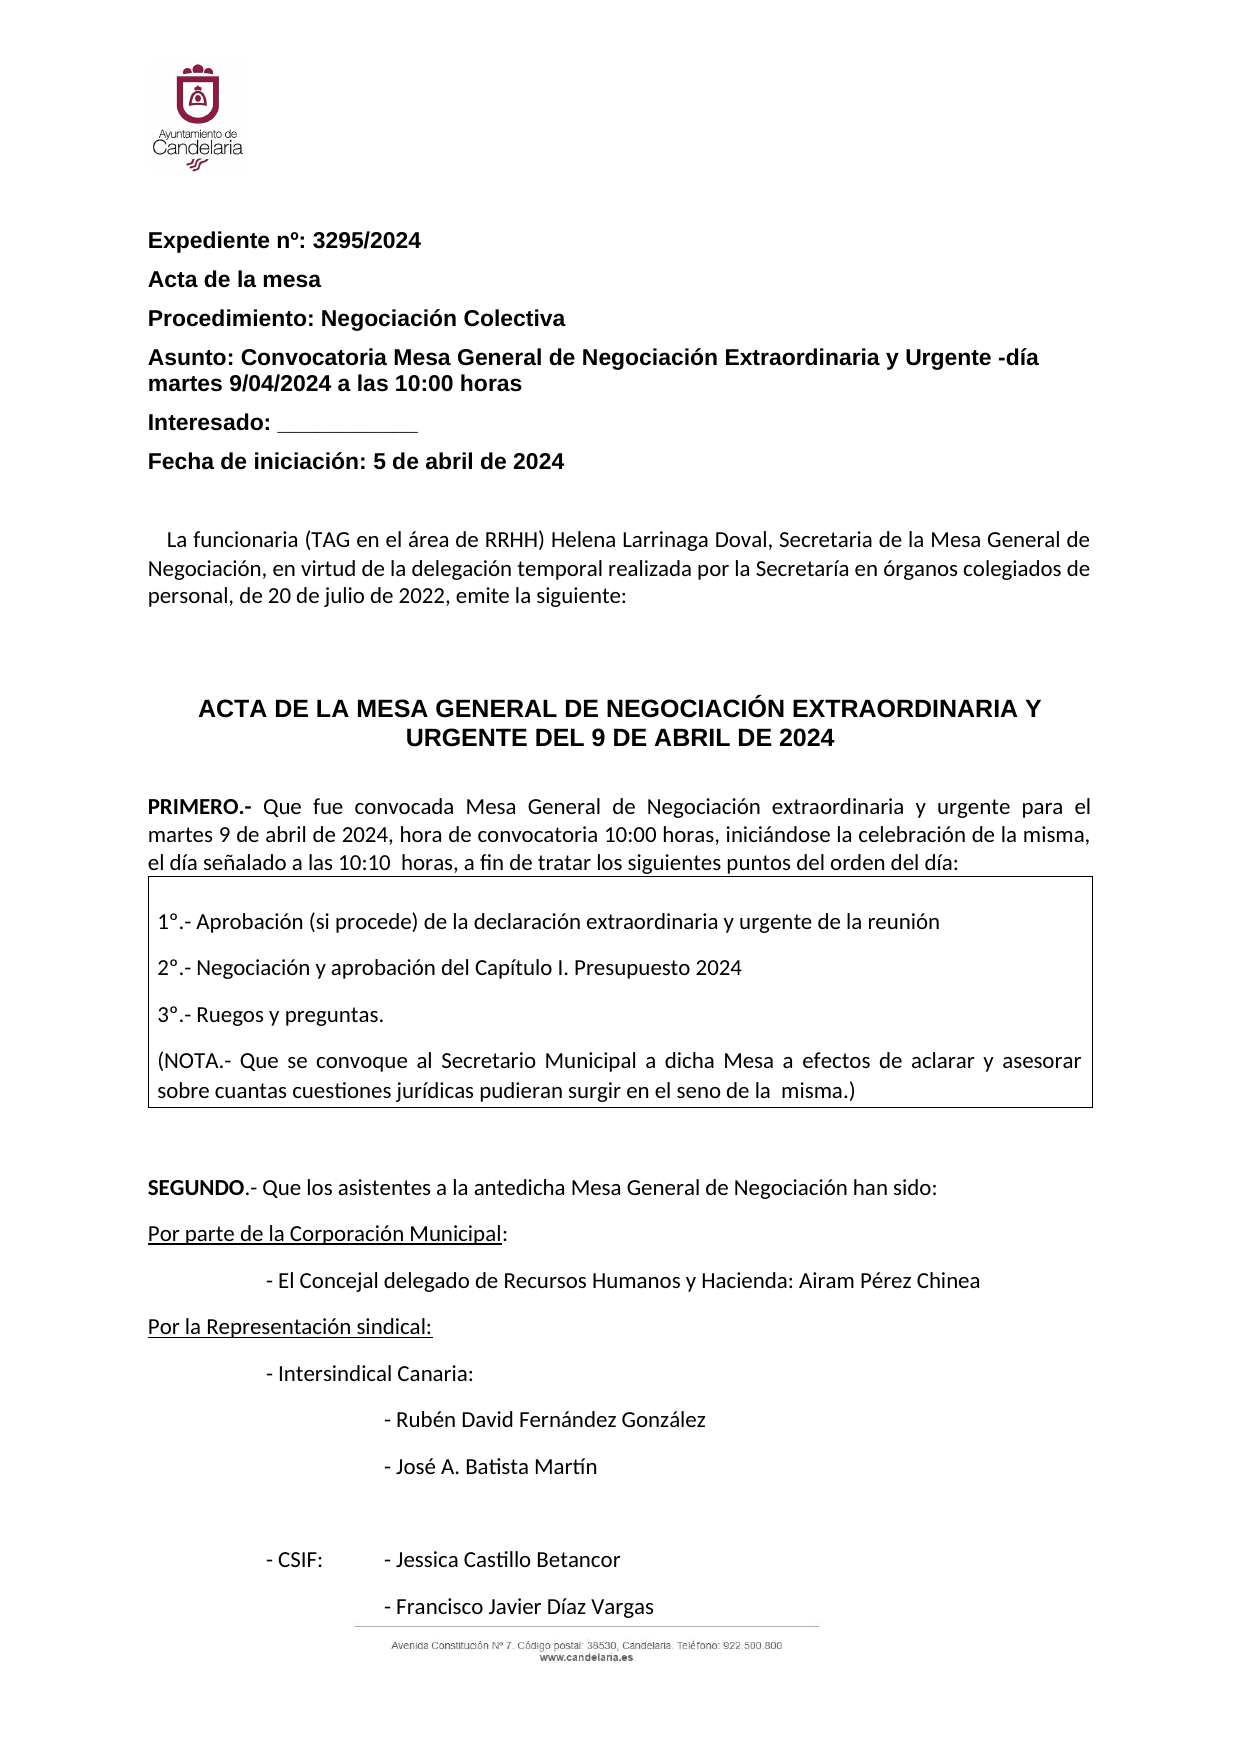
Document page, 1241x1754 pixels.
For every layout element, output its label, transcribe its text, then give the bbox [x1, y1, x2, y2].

text - Intersindical Canaria: [148, 1359, 1093, 1387]
text Asunto: Convocatoria Mesa General de Negociación Extraordinaria y Urgente -día martes 9/04/2024 a las 10:00 horas [148, 344, 1093, 397]
text PRIMERO.- Que fue convocada Mesa General de Negociación extraordinaria y urgente para el martes 9 de abril de 2024, hora de convocatoria 10:00 horas, iniciándose la celebración de la misma, el día señalado a las 10:10 horas, a fin de tratar los siguientes puntos del orden del día: [148, 792, 1093, 876]
text 2º.- Negociación y aprobación del Capítulo I. Presupuesto 2024 [149, 950, 1092, 982]
text (NOTA.- Que se convoque al Secretario Municipal a dicha Mesa a efectos de aclarar y asesorar sobre cuantas cuestiones jurídicas pudieran surgir en el seno de la misma.) [149, 1043, 1092, 1107]
text La funcionaria (TAG en el área de RRHH) Helena Larrinaga Doval, Secretaria de la Mesa General de Negociación, en virtud de la delegación temporal realizada por la Secretaría en órganos colegiados de personal, de 20 de julio de 2022, emite la siguiente: [148, 526, 1093, 610]
text Por la Representación sindical: [148, 1312, 1093, 1341]
text Procedimiento: Negociación Colectiva [148, 305, 1093, 331]
text Interesado: ___________ [148, 409, 1093, 435]
text 3º.- Ruegos y preguntas. [149, 997, 1092, 1028]
text - El Concejal delegado de Recursos Humanos y Hacienda: Airam Pérez Chinea [148, 1266, 1093, 1294]
text Fecha de iniciación: 5 de abril de 2024 [148, 448, 1093, 474]
text - José A. Batista Martín [148, 1452, 1093, 1480]
text - Rubén David Fernández González [148, 1406, 1093, 1434]
text Expediente nº: 3295/2024 [148, 227, 1093, 254]
text Por parte de la Corporación Municipal: [148, 1219, 1093, 1247]
text SEGUNDO.- Que los asistentes a la antedicha Mesa General de Negociación han sido: [148, 1173, 1093, 1201]
text - CSIF: - Jessica Castillo Betancor [148, 1545, 1093, 1573]
text ACTA DE LA MESA GENERAL DE NEGOCIACIÓN EXTRAORDINARIA Y URGENTE DEL 9 DE ABRIL DE 2024 [148, 694, 1093, 751]
text - Francisco Javier Díaz Vargas [148, 1592, 1093, 1620]
text 1º.- Aprobación (si procede) de la declaración extraordinaria y urgente de la reunión [149, 904, 1092, 935]
text Acta de la mesa [148, 266, 1093, 292]
